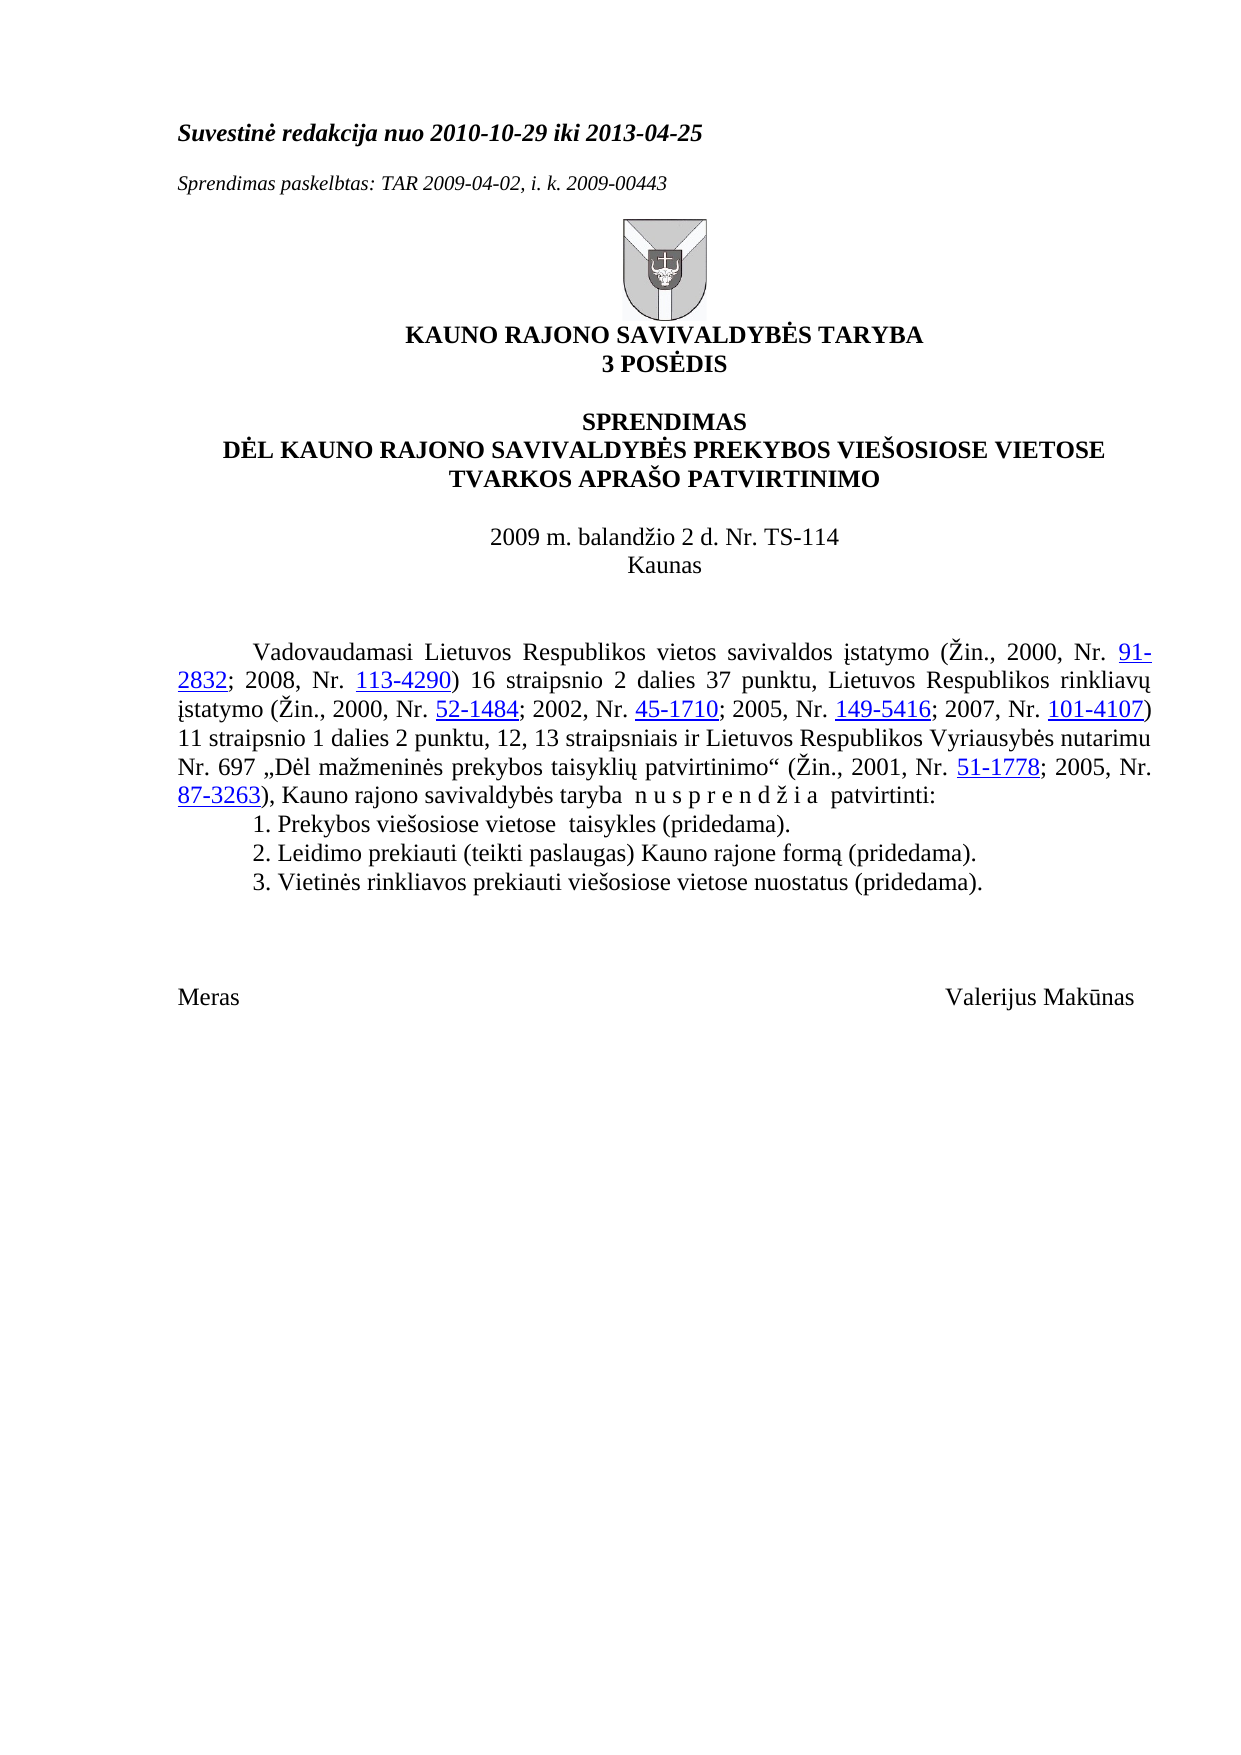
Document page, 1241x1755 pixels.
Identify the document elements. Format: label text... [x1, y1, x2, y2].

text Sprendimas paskelbtas: TAR 2009-04-02, i. k. 2009-00443 [177, 171, 1152, 195]
text 2009 m. balandžio 2 d. Nr. TS-114 [177, 522, 1152, 551]
text Suvestinė redakcija nuo 2010-10-29 iki 2013-04-25 [177, 118, 1152, 147]
text 3. Vietinės rinkliavos prekiauti viešosiose vietose nuostatus (pridedama). [177, 867, 1152, 896]
text 2. Leidimo prekiauti (teikti paslaugas) Kauno rajone formą (pridedama). [177, 838, 1152, 867]
text Vadovaudamasi Lietuvos Respublikos vietos savivaldos įstatymo (Žin., 2000, Nr. 91-2832; 2008, Nr. 113-4290) 16 straipsnio 2 dalies 37 punktu, Lietuvos Respublikos rinkliavų įstatymo (Žin., 2000, Nr. 52-1484; 2002, Nr. 45-1710; 2005, Nr. 149-5416; 2007, Nr. 101-4107) 11 straipsnio 1 dalies 2 punktu, 12, 13 straipsniais ir Lietuvos Respublikos Vyriausybės nutarimu Nr. 697 „Dėl mažmeninės prekybos taisyklių patvirtinimo“ (Žin., 2001, Nr. 51-1778; 2005, Nr. 87-3263), Kauno rajono savivaldybės taryba n u s p r e n d ž i a patvirtinti: [177, 637, 1152, 809]
text 3 POSĖDIS [177, 349, 1152, 378]
text KAUNO RAJONO SAVIVALDYBĖS TARYBA [177, 321, 1152, 349]
text 1. Prekybos viešosiose vietose taisykles (pridedama). [177, 809, 1152, 838]
text Meras Valerijus Makūnas [177, 982, 1152, 1011]
text Kaunas [177, 551, 1152, 579]
text SPRENDIMAS [177, 407, 1152, 436]
text DĖL KAUNO RAJONO SAVIVALDYBĖS PREKYBOS VIEŠOSIOSE VIETOSE TVARKOS APRAŠO PATVIRTINIMO [177, 436, 1152, 493]
